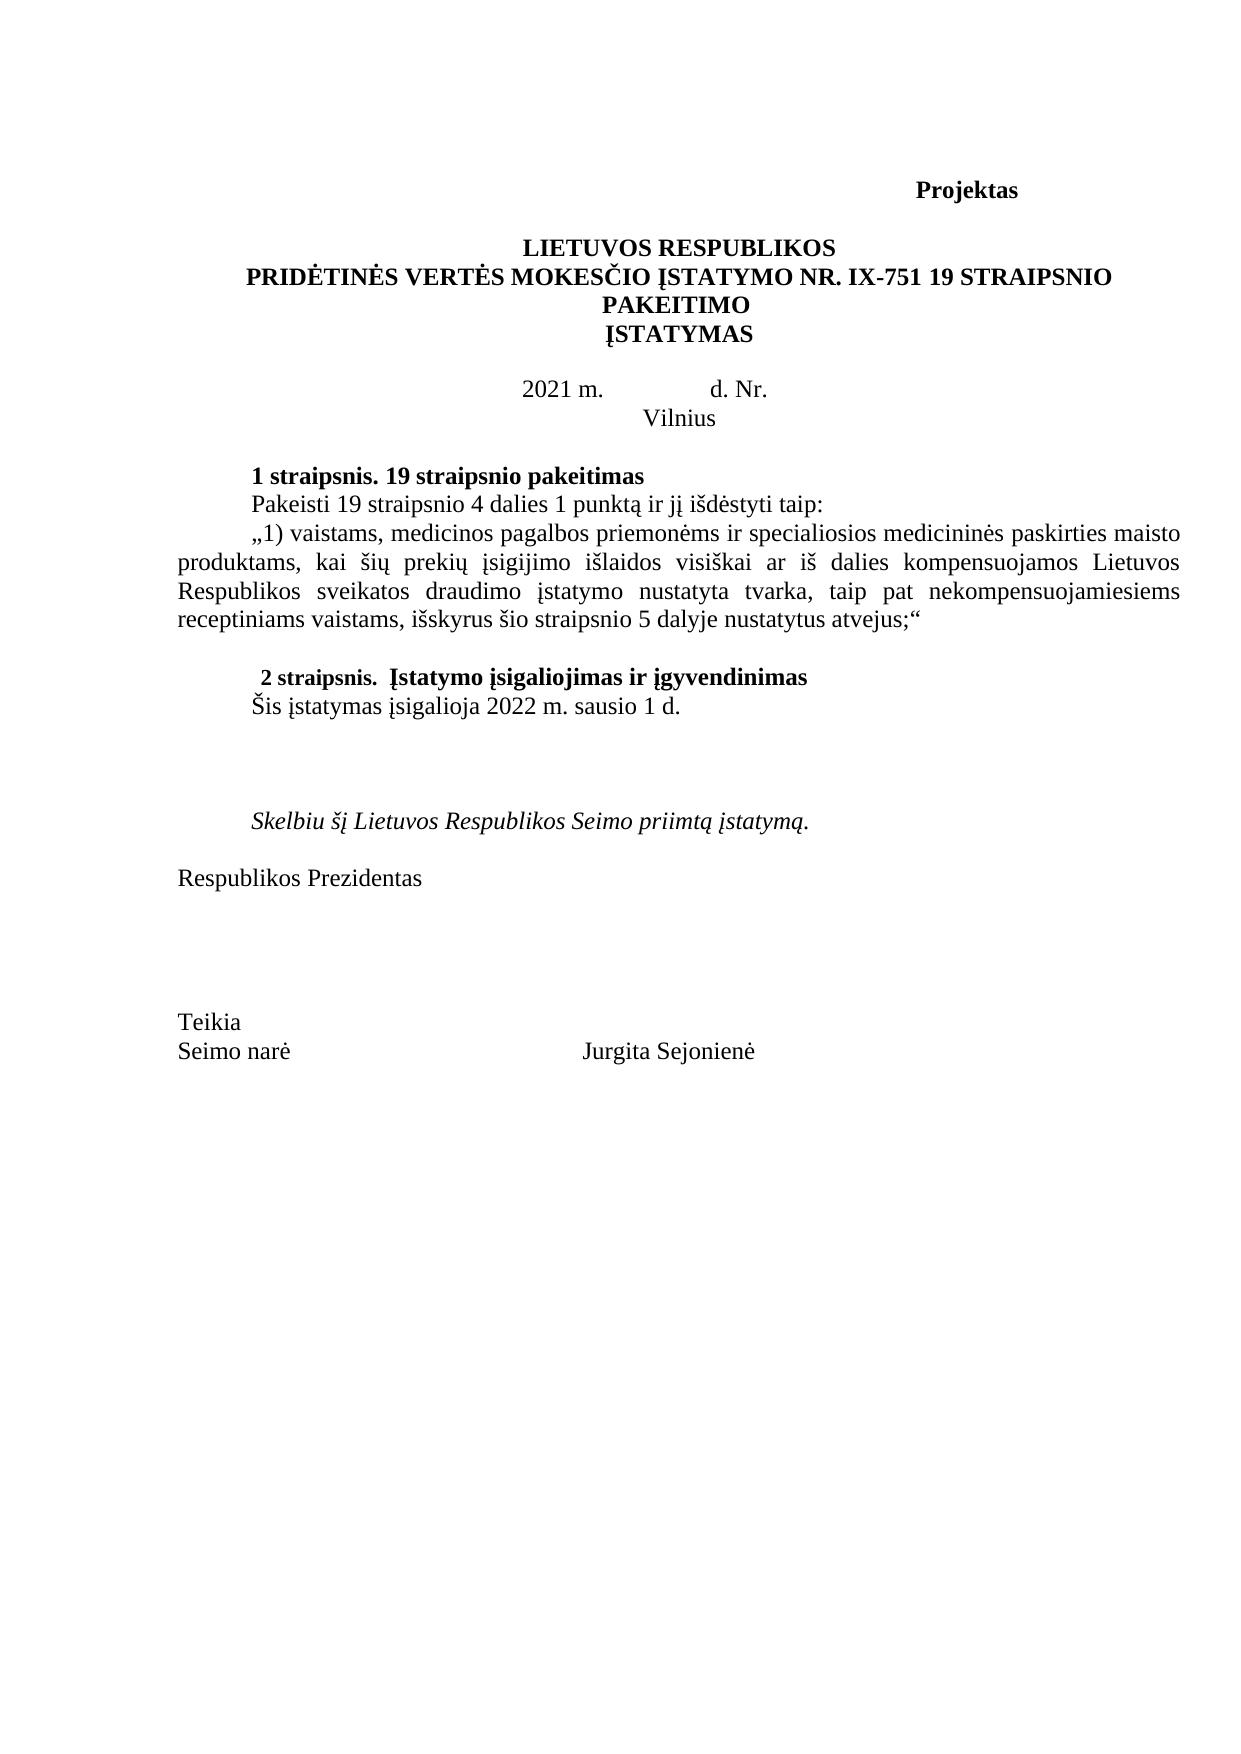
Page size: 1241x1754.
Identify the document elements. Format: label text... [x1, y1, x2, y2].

text Respublikos Prezidentas [177, 863, 1181, 892]
text Vilnius [177, 403, 1181, 432]
text Skelbiu šį Lietuvos Respublikos Seimo priimtą įstatymą. [177, 806, 1181, 834]
text Projektas [916, 176, 1181, 204]
text 2 straipsnis. Įstatymo įsigaliojimas ir įgyvendinimas [177, 662, 1181, 691]
text Pakeisti 19 straipsnio 4 dalies 1 punktą ir jį išdėstyti taip: [177, 489, 1181, 518]
text 2021 m. d. Nr. [177, 374, 1181, 403]
text ĮSTATYMAS [177, 319, 1181, 348]
text Šis įstatymas įsigalioja 2022 m. sausio 1 d. [177, 691, 1181, 719]
text Seimo narė Jurgita Sejonienė [177, 1036, 1181, 1064]
text LIETUVOS RESPUBLIKOS PRIDĖTINĖS VERTĖS MOKESČIO ĮSTATYMO NR. IX-751 19 STRAIPSNIO PAKEITIMO [177, 233, 1181, 319]
text 1 straipsnis. 19 straipsnio pakeitimas [177, 461, 1181, 489]
text „1) vaistams, medicinos pagalbos priemonėms ir specialiosios medicininės paskirties maisto produktams, kai šių prekių įsigijimo išlaidos visiškai ar iš dalies kompensuojamos Lietuvos Respublikos sveikatos draudimo įstatymo nustatyta tvarka, taip pat nekompensuojamiesiems receptiniams vaistams, išskyrus šio straipsnio 5 dalyje nustatytus atvejus;“ [177, 518, 1181, 633]
text Teikia [177, 1007, 1181, 1036]
